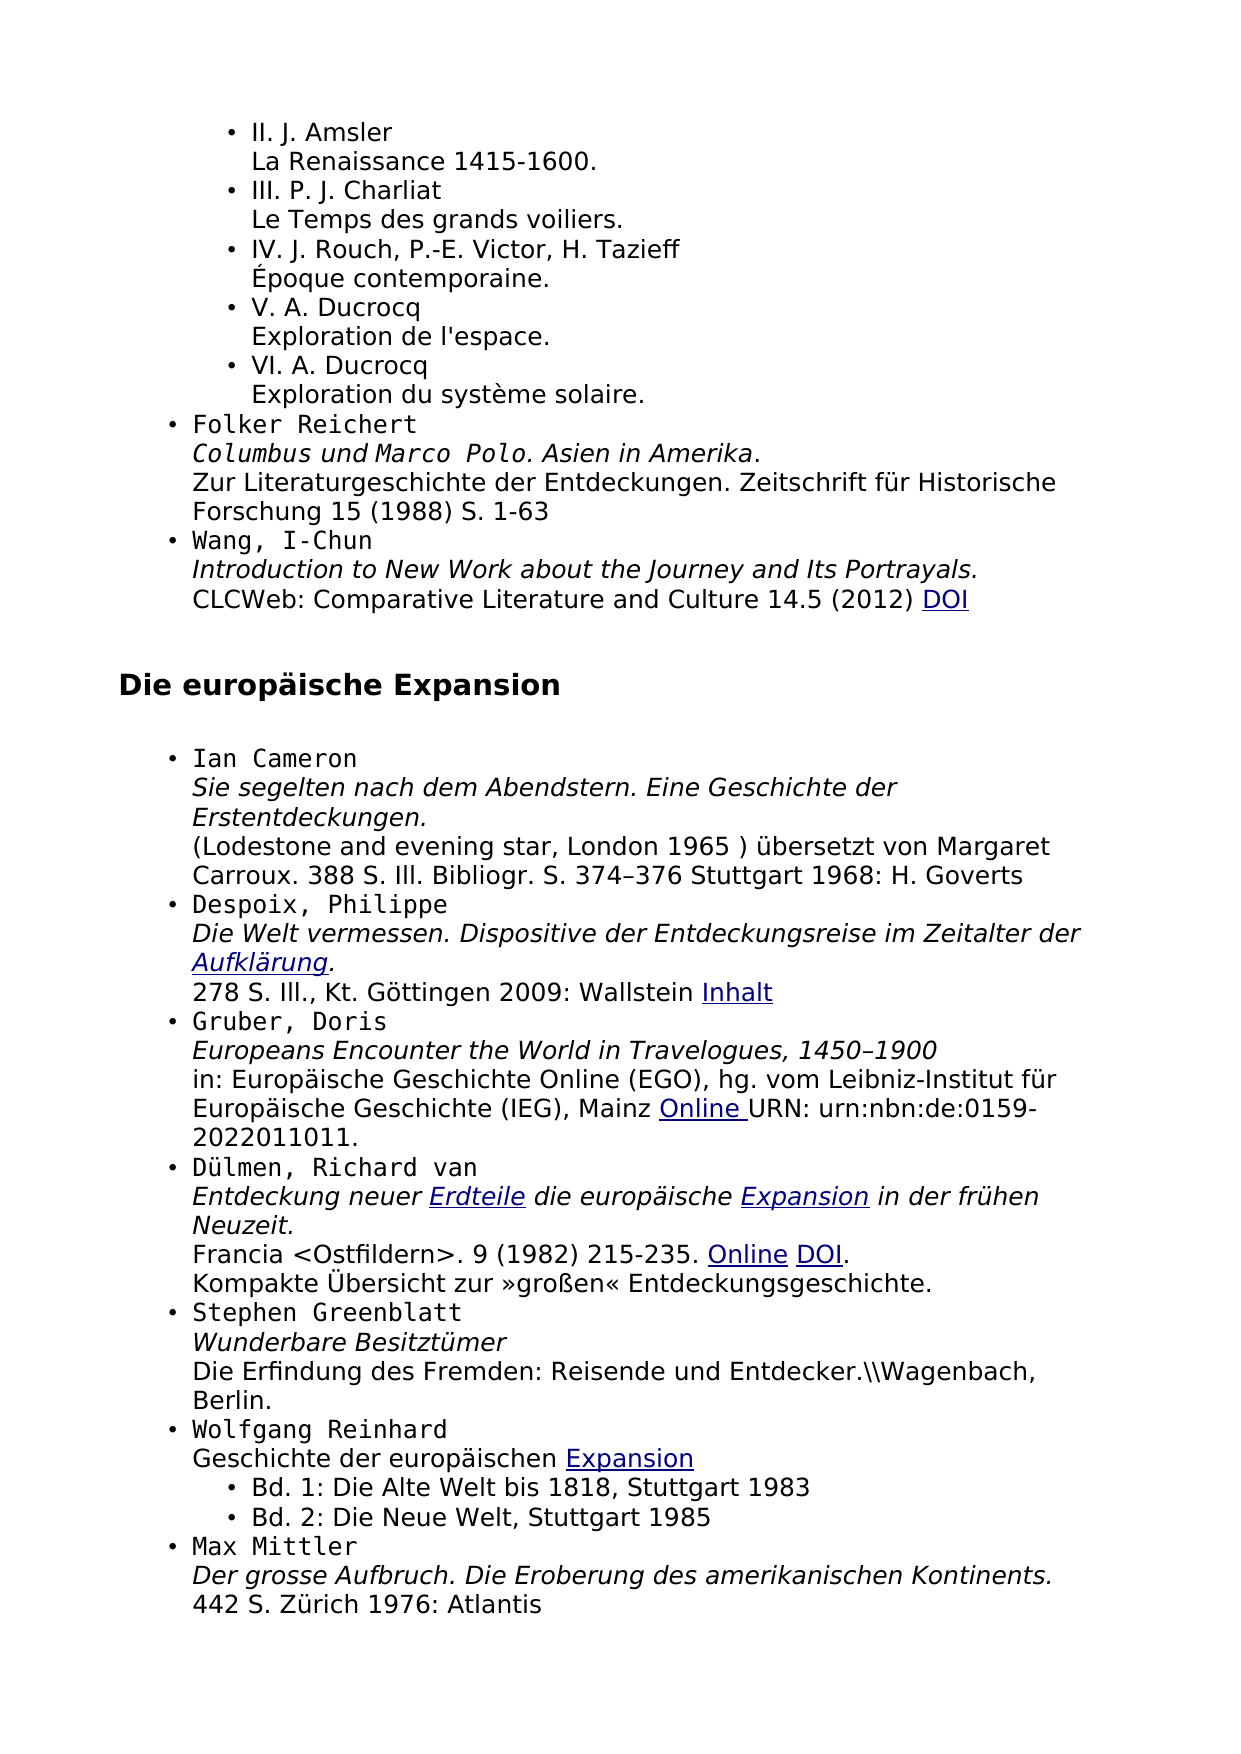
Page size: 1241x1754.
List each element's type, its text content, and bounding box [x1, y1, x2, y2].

list II. J. Amsler La Renaissance 1415-1600. [236, 118, 1122, 176]
list VI. A. Ducrocq Exploration du système solaire. [236, 351, 1122, 410]
list Gruber, Doris Europeans Encounter the World in Travelogues, 1450–1900 in: Europäische Geschichte Online (EGO), hg. vom Leibniz-Institut für Europäische Geschichte (IEG), Mainz Online URN: urn:nbn:de:0159-2022011011. [177, 1007, 1122, 1153]
list Bd. 2: Die Neue Welt, Stuttgart 1985 [236, 1503, 1122, 1532]
subtitle Die europäische Expansion [118, 668, 1122, 702]
list Bd. 1: Die Alte Welt bis 1818, Stuttgart 1983 [236, 1473, 1122, 1503]
list Ian Cameron Sie segelten nach dem Abendstern. Eine Geschichte der Erstentdeckungen. (Lodestone and evening star, London 1965 ) übersetzt von Margaret Carroux. 388 S. Ill. Bibliogr. S. 374–376 Stuttgart 1968: H. Goverts [177, 744, 1122, 890]
list Wolfgang Reinhard Geschichte der europäischen Expansion [177, 1415, 1122, 1473]
list Despoix, Philippe Die Welt vermessen. Dispositive der Entdeckungsreise im Zeitalter der Aufklärung. 278 S. Ill., Kt. Göttingen 2009: Wallstein Inhalt [177, 890, 1122, 1007]
list Wang, I-Chun Introduction to New Work about the Journey and Its Portrayals. CLCWeb: Comparative Literature and Culture 14.5 (2012) DOI [177, 526, 1122, 614]
list Stephen Greenblatt Wunderbare Besitztümer Die Erfindung des Fremden: Reisende und Entdecker.\\Wagenbach, Berlin. [177, 1298, 1122, 1415]
list Max Mittler Der grosse Aufbruch. Die Eroberung des amerikanischen Kontinents. 442 S. Zürich 1976: Atlantis [177, 1532, 1122, 1619]
list IV. J. Rouch, P.-E. Victor, H. Tazieff Époque contemporaine. [236, 235, 1122, 293]
list V. A. Ducrocq Exploration de l'espace. [236, 293, 1122, 351]
list III. P. J. Charliat Le Temps des grands voiliers. [236, 176, 1122, 235]
list Dülmen, Richard van Entdeckung neuer Erdteile die europäische Expansion in der frühen Neuzeit. Francia <Ostfildern>. 9 (1982) 215-235. Online DOI. Kompakte Übersicht zur »großen« Entdeckungsgeschichte. [177, 1153, 1122, 1298]
list Folker Reichert Columbus und Marco Polo. Asien in Amerika. Zur Literaturgeschichte der Entdeckungen. Zeitschrift für Historische Forschung 15 (1988) S. 1-63 [177, 410, 1122, 526]
